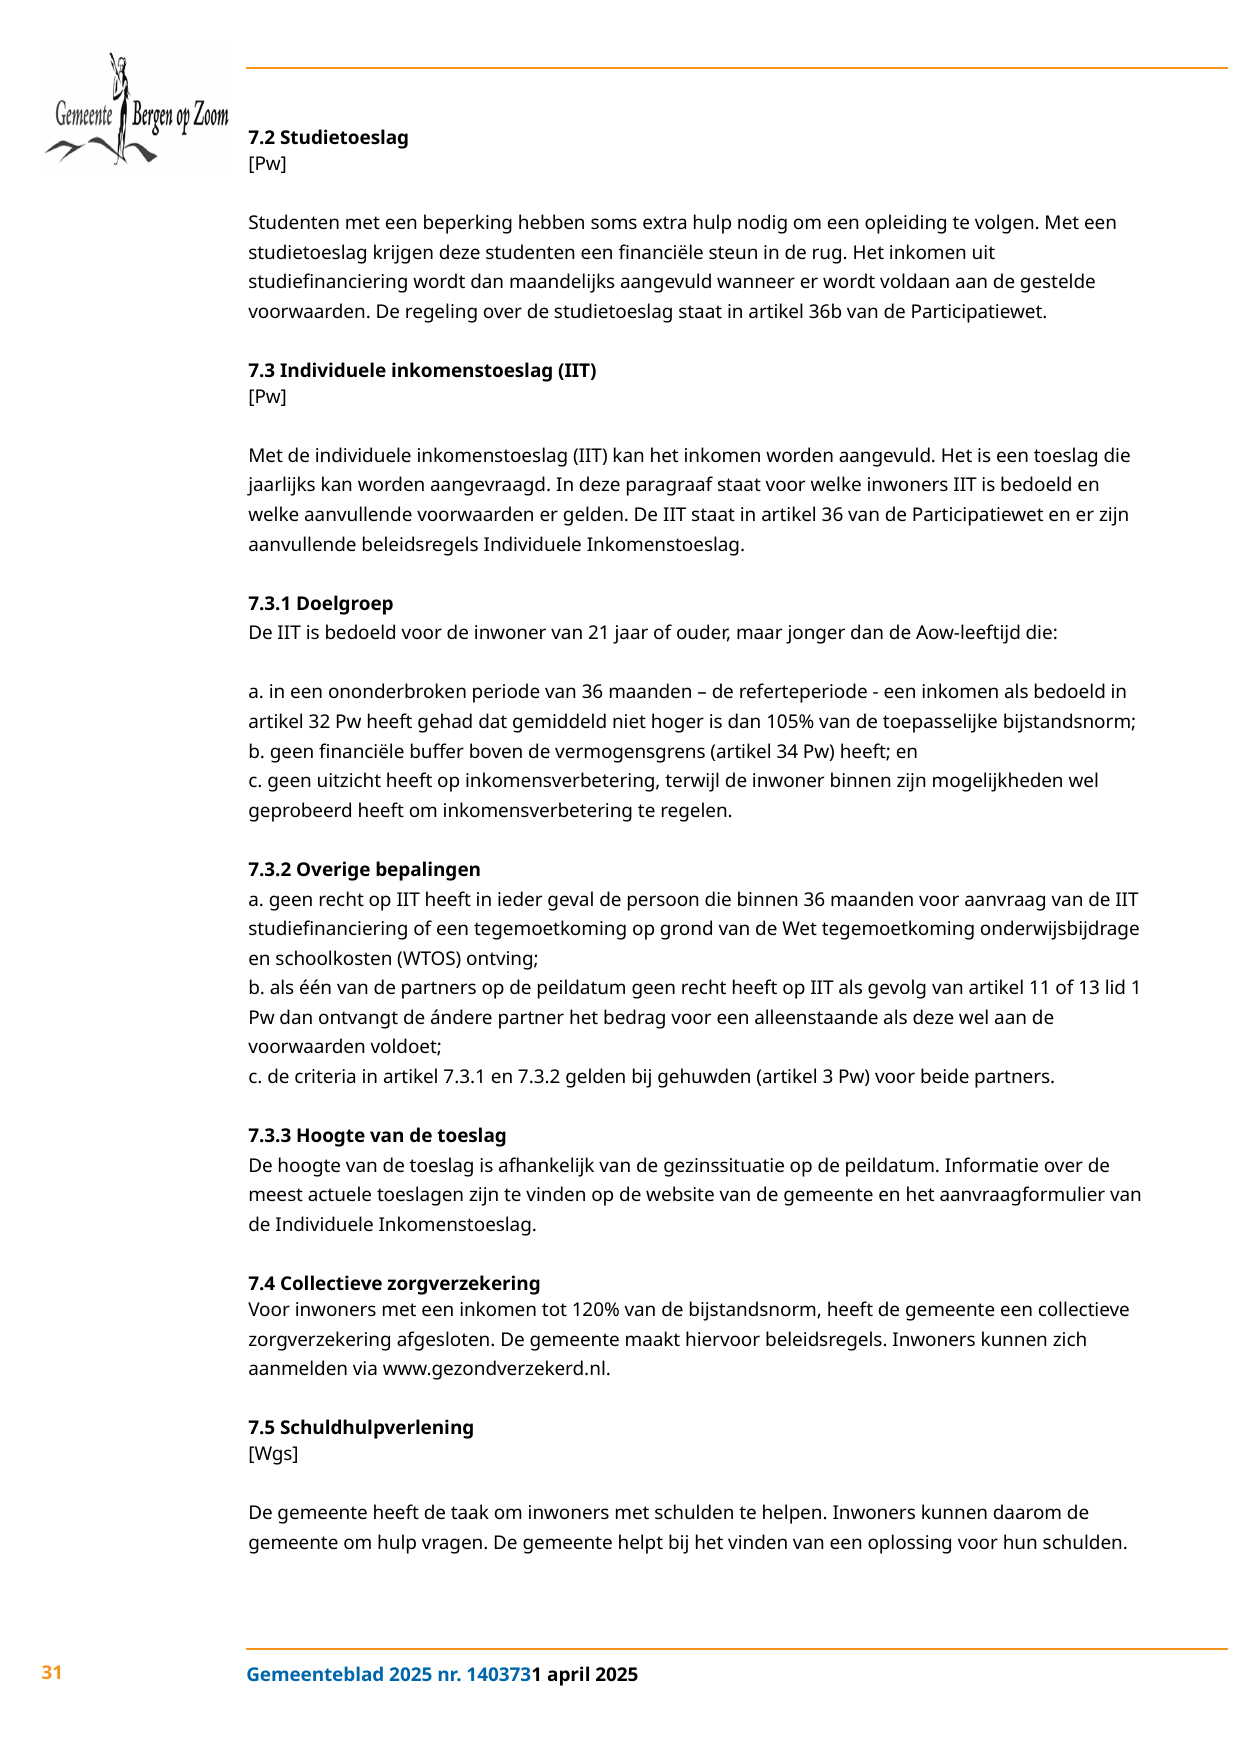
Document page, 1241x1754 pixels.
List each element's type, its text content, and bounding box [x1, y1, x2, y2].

text Studenten met een beperking hebben soms extra hulp nodig om een opleiding te volgen. Met een studietoeslag krijgen deze studenten een financiële steun in de rug. Het inkomen uit studiefinanciering wordt dan maandelijks aangevuld wanneer er wordt voldaan aan de gestelde voorwaarden. De regeling over de studietoeslag staat in artikel 36b van de Participatiewet. [248, 209, 1152, 324]
text De gemeente heeft de taak om inwoners met schulden te helpen. Inwoners kunnen daarom de gemeente om hulp vragen. De gemeente helpt bij het vinden van een oplossing voor hun schulden. [248, 1499, 1152, 1555]
text a. geen recht op IIT heeft in ieder geval de persoon die binnen 36 maanden voor aanvraag van de IIT studiefinanciering of een tegemoetkoming op grond van de Wet tegemoetkoming onderwijsbijdrage en schoolkosten (WTOS) ontving; [248, 886, 1152, 971]
text c. geen uitzicht heeft op inkomensverbetering, terwijl de inwoner binnen zijn mogelijkheden wel geprobeerd heeft om inkomensverbetering te regelen. [248, 767, 1152, 823]
text 7.3.1 Doelgroep [248, 590, 1152, 616]
text b. geen financiële buffer boven de vermogensgrens (artikel 34 Pw) heeft; en [248, 738, 1152, 764]
text 7.2 Studietoeslag [248, 124, 1152, 150]
text [Pw] [248, 150, 1152, 176]
text 7.3.3 Hoogte van de toeslag [248, 1122, 1152, 1148]
text 7.3.2 Overige bepalingen [248, 856, 1152, 882]
text Voor inwoners met een inkomen tot 120% van de bijstandsnorm, heeft de gemeente een collectieve zorgverzekering afgesloten. De gemeente maakt hiervoor beleidsregels. Inwoners kunnen zich aanmelden via www.gezondverzekerd.nl. [248, 1296, 1152, 1381]
text Met de individuele inkomenstoeslag (IIT) kan het inkomen worden aangevuld. Het is een toeslag die jaarlijks kan worden aangevraagd. In deze paragraaf staat voor welke inwoners IIT is bedoeld en welke aanvullende voorwaarden er gelden. De IIT staat in artikel 36 van de Participatiewet en er zijn aanvullende beleidsregels Individuele Inkomenstoeslag. [248, 442, 1152, 557]
text 7.5 Schuldhulpverlening [248, 1414, 1152, 1440]
text a. in een ononderbroken periode van 36 maanden – de referteperiode - een inkomen als bedoeld in artikel 32 Pw heeft gehad dat gemiddeld niet hoger is dan 105% van de toepasselijke bijstandsnorm; [248, 679, 1152, 734]
text De hoogte van de toeslag is afhankelijk van de gezinssituatie op de peildatum. Informatie over de meest actuele toeslagen zijn te vinden op de website van de gemeente en het aanvraagformulier van de Individuele Inkomenstoeslag. [248, 1152, 1152, 1237]
text 7.3 Individuele inkomenstoeslag (IIT) [248, 357, 1152, 383]
text De IIT is bedoeld voor de inwoner van 21 jaar of ouder, maar jonger dan de Aow-leeftijd die: [248, 619, 1152, 645]
text c. de criteria in artikel 7.3.1 en 7.3.2 gelden bij gehuwden (artikel 3 Pw) voor beide partners. [248, 1063, 1152, 1089]
text [Pw] [248, 383, 1152, 409]
picture [41, 47, 231, 172]
text b. als één van de partners op de peildatum geen recht heeft op IIT als gevolg van artikel 11 of 13 lid 1 Pw dan ontvangt de ándere partner het bedrag voor een alleenstaande als deze wel aan de voorwaarden voldoet; [248, 974, 1152, 1059]
text 7.4 Collectieve zorgverzekering [248, 1270, 1152, 1296]
text [Wgs] [248, 1440, 1152, 1466]
